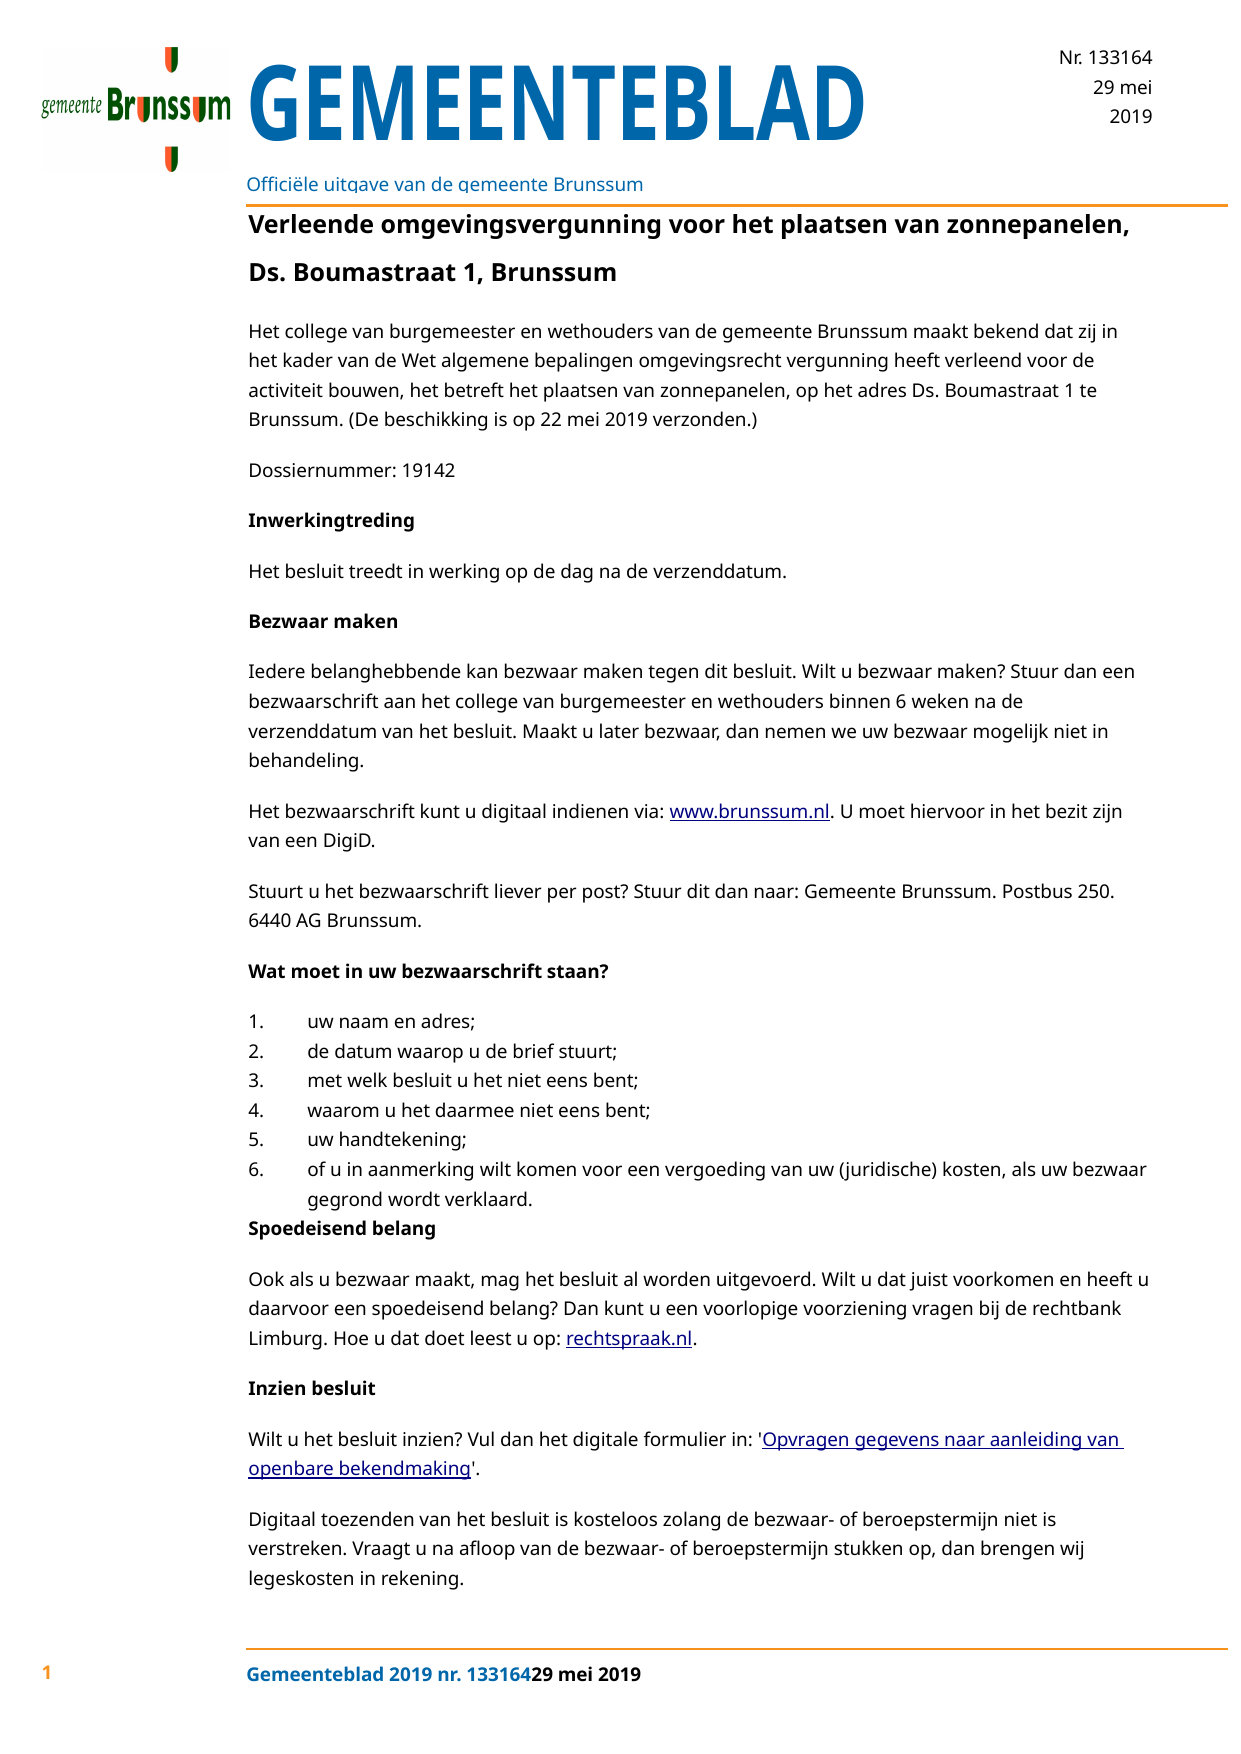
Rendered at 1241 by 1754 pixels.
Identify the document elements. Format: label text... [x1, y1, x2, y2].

list uw handtekening; [248, 1127, 1152, 1152]
text Inzien besluit [248, 1375, 1152, 1401]
text Spoedeisend belang [248, 1215, 1152, 1241]
text Bezwaar maken [248, 608, 1152, 634]
text Stuurt u het bezwaarschrift liever per post? Stuur dit dan naar: Gemeente Brunssum. Postbus 250. 6440 AG Brunssum. [248, 878, 1152, 933]
list waarom u het daarmee niet eens bent; [248, 1097, 1152, 1123]
text Inwerkingtreding [248, 507, 1152, 533]
text Ook als u bezwaar maakt, mag het besluit al worden uitgevoerd. Wilt u dat juist voorkomen en heeft u daarvoor een spoedeisend belang? Dan kunt u een voorlopige voorziening vragen bij de rechtbank Limburg. Hoe u dat doet leest u op: rechtspraak.nl. [248, 1266, 1152, 1351]
text Digitaal toezenden van het besluit is kosteloos zolang de bezwaar- of beroepstermijn niet is verstreken. Vraagt u na afloop van de bezwaar- of beroepstermijn stukken op, dan brengen wij legeskosten in rekening. [248, 1506, 1152, 1591]
text Wat moet in uw bezwaarschrift staan? [248, 958, 1152, 984]
text Iedere belanghebbende kan bezwaar maken tegen dit besluit. Wilt u bezwaar maken? Stuur dan een bezwaarschrift aan het college van burgemeester en wethouders binnen 6 weken na de verzenddatum van het besluit. Maakt u later bezwaar, dan nemen we uw bezwaar mogelijk niet in behandeling. [248, 659, 1152, 773]
list de datum waarop u de brief stuurt; [248, 1038, 1152, 1064]
list met welk besluit u het niet eens bent; [248, 1067, 1152, 1093]
list uw naam en adres; [248, 1008, 1152, 1034]
text Dossiernummer: 19142 [248, 457, 1152, 483]
list of u in aanmerking wilt komen voor een vergoeding van uw (juridische) kosten, als uw bezwaar gegrond wordt verklaard. [248, 1156, 1152, 1212]
picture [41, 47, 231, 172]
text Het besluit treedt in werking op de dag na de verzenddatum. [248, 558, 1152, 584]
text Verleende omgevingsvergunning voor het plaatsen van zonnepanelen, Ds. Boumastraat 1, Brunssum [248, 207, 1152, 288]
text Het college van burgemeester en wethouders van de gemeente Brunssum maakt bekend dat zij in het kader van de Wet algemene bepalingen omgevingsrecht vergunning heeft verleend voor de activiteit bouwen, het betreft het plaatsen van zonnepanelen, op het adres Ds. Boumastraat 1 te Brunssum. (De beschikking is op 22 mei 2019 verzonden.) [248, 318, 1152, 432]
text Het bezwaarschrift kunt u digitaal indienen via: www.brunssum.nl. U moet hiervoor in het bezit zijn van een DigiD. [248, 798, 1152, 853]
text Wilt u het besluit inzien? Vul dan het digitale formulier in: 'Opvragen gegevens naar aanleiding van openbare bekendmaking'. [248, 1426, 1152, 1481]
